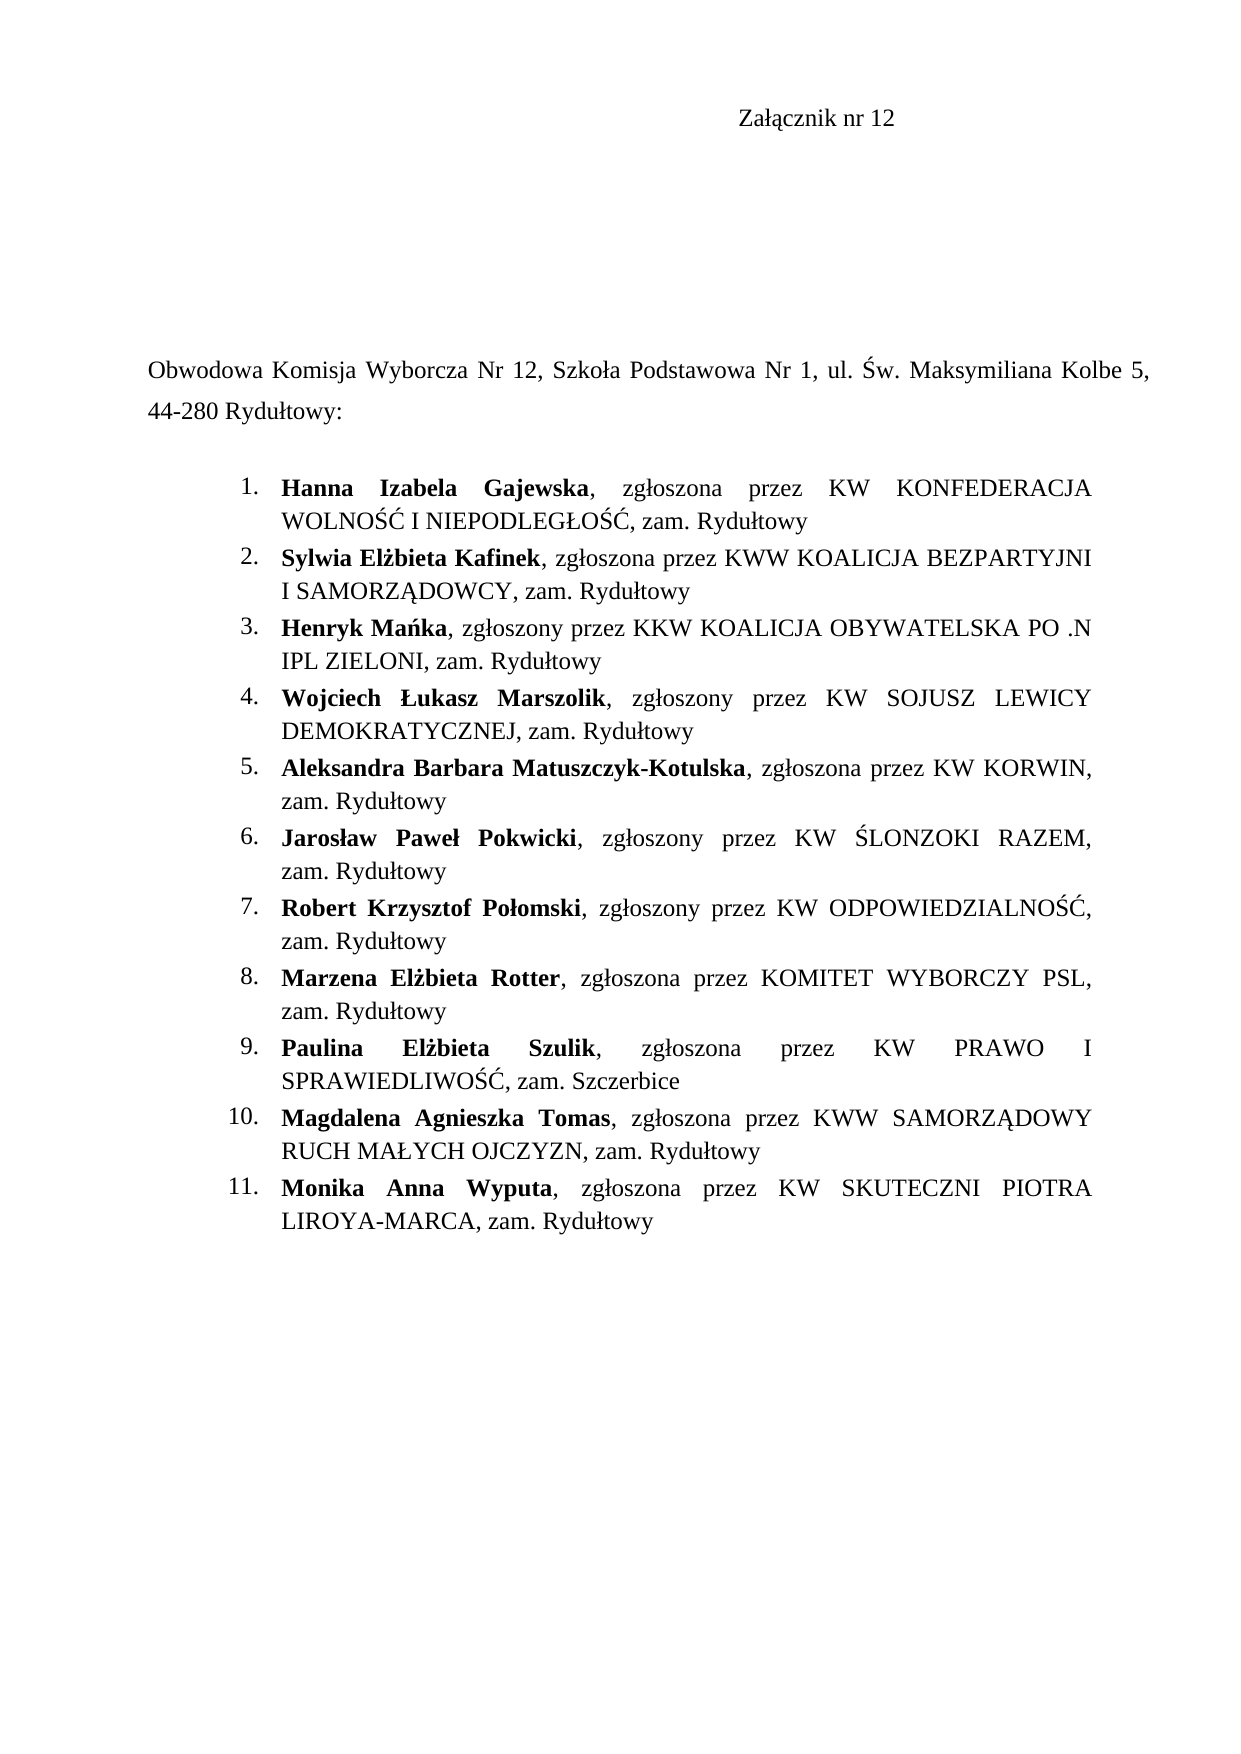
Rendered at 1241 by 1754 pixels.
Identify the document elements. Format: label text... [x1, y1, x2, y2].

table_cell 4. [136, 678, 270, 748]
table_cell 10. [136, 1098, 270, 1168]
table_cell Aleksandra Barbara Matuszczyk-Kotulska, zgłoszona przez KW KORWIN, zam. Rydułtowy [270, 748, 1104, 818]
table_cell Robert Krzysztof Połomski, zgłoszony przez KW ODPOWIEDZIALNOŚĆ, zam. Rydułtowy [270, 888, 1104, 958]
table_cell Henryk Mańka, zgłoszony przez KKW KOALICJA OBYWATELSKA PO .N IPL ZIELONI, zam. Rydułtowy [270, 608, 1104, 678]
table_header Załącznik nr 12 [738, 104, 1152, 305]
table_cell 2. [136, 538, 270, 608]
table_cell Paulina Elżbieta Szulik, zgłoszona przez KW PRAWO I SPRAWIEDLIWOŚĆ, zam. Szczerbice [270, 1028, 1104, 1098]
table_cell Obwodowa Komisja Wyborcza Nr 12, Szkoła Podstawowa Nr 1, ul. Św. Maksymiliana Kolbe 5, 44-280 Rydułtowy: [148, 305, 1152, 425]
table_cell 3. [136, 608, 270, 678]
table_cell Marzena Elżbieta Rotter, zgłoszona przez KOMITET WYBORCZY PSL, zam. Rydułtowy [270, 958, 1104, 1028]
table_cell 11. [136, 1168, 270, 1238]
table_cell 7. [136, 888, 270, 958]
table_cell Sylwia Elżbieta Kafinek, zgłoszona przez KWW KOALICJA BEZPARTYJNI I SAMORZĄDOWCY, zam. Rydułtowy [270, 538, 1104, 608]
table_cell Wojciech Łukasz Marszolik, zgłoszony przez KW SOJUSZ LEWICY DEMOKRATYCZNEJ, zam. Rydułtowy [270, 678, 1104, 748]
table_cell Jarosław Paweł Pokwicki, zgłoszony przez KW ŚLONZOKI RAZEM, zam. Rydułtowy [270, 818, 1104, 888]
table_cell 5. [136, 748, 270, 818]
table_header 1. [136, 468, 270, 538]
table_cell 9. [136, 1028, 270, 1098]
table_cell Monika Anna Wyputa, zgłoszona przez KW SKUTECZNI PIOTRA LIROYA-MARCA, zam. Rydułtowy [270, 1168, 1104, 1238]
table_header [148, 104, 738, 305]
table_cell 8. [136, 958, 270, 1028]
table_header Hanna Izabela Gajewska, zgłoszona przez KW KONFEDERACJA WOLNOŚĆ I NIEPODLEGŁOŚĆ, zam. Rydułtowy [270, 468, 1104, 538]
table_cell Magdalena Agnieszka Tomas, zgłoszona przez KWW SAMORZĄDOWY RUCH MAŁYCH OJCZYZN, zam. Rydułtowy [270, 1098, 1104, 1168]
table_cell 6. [136, 818, 270, 888]
